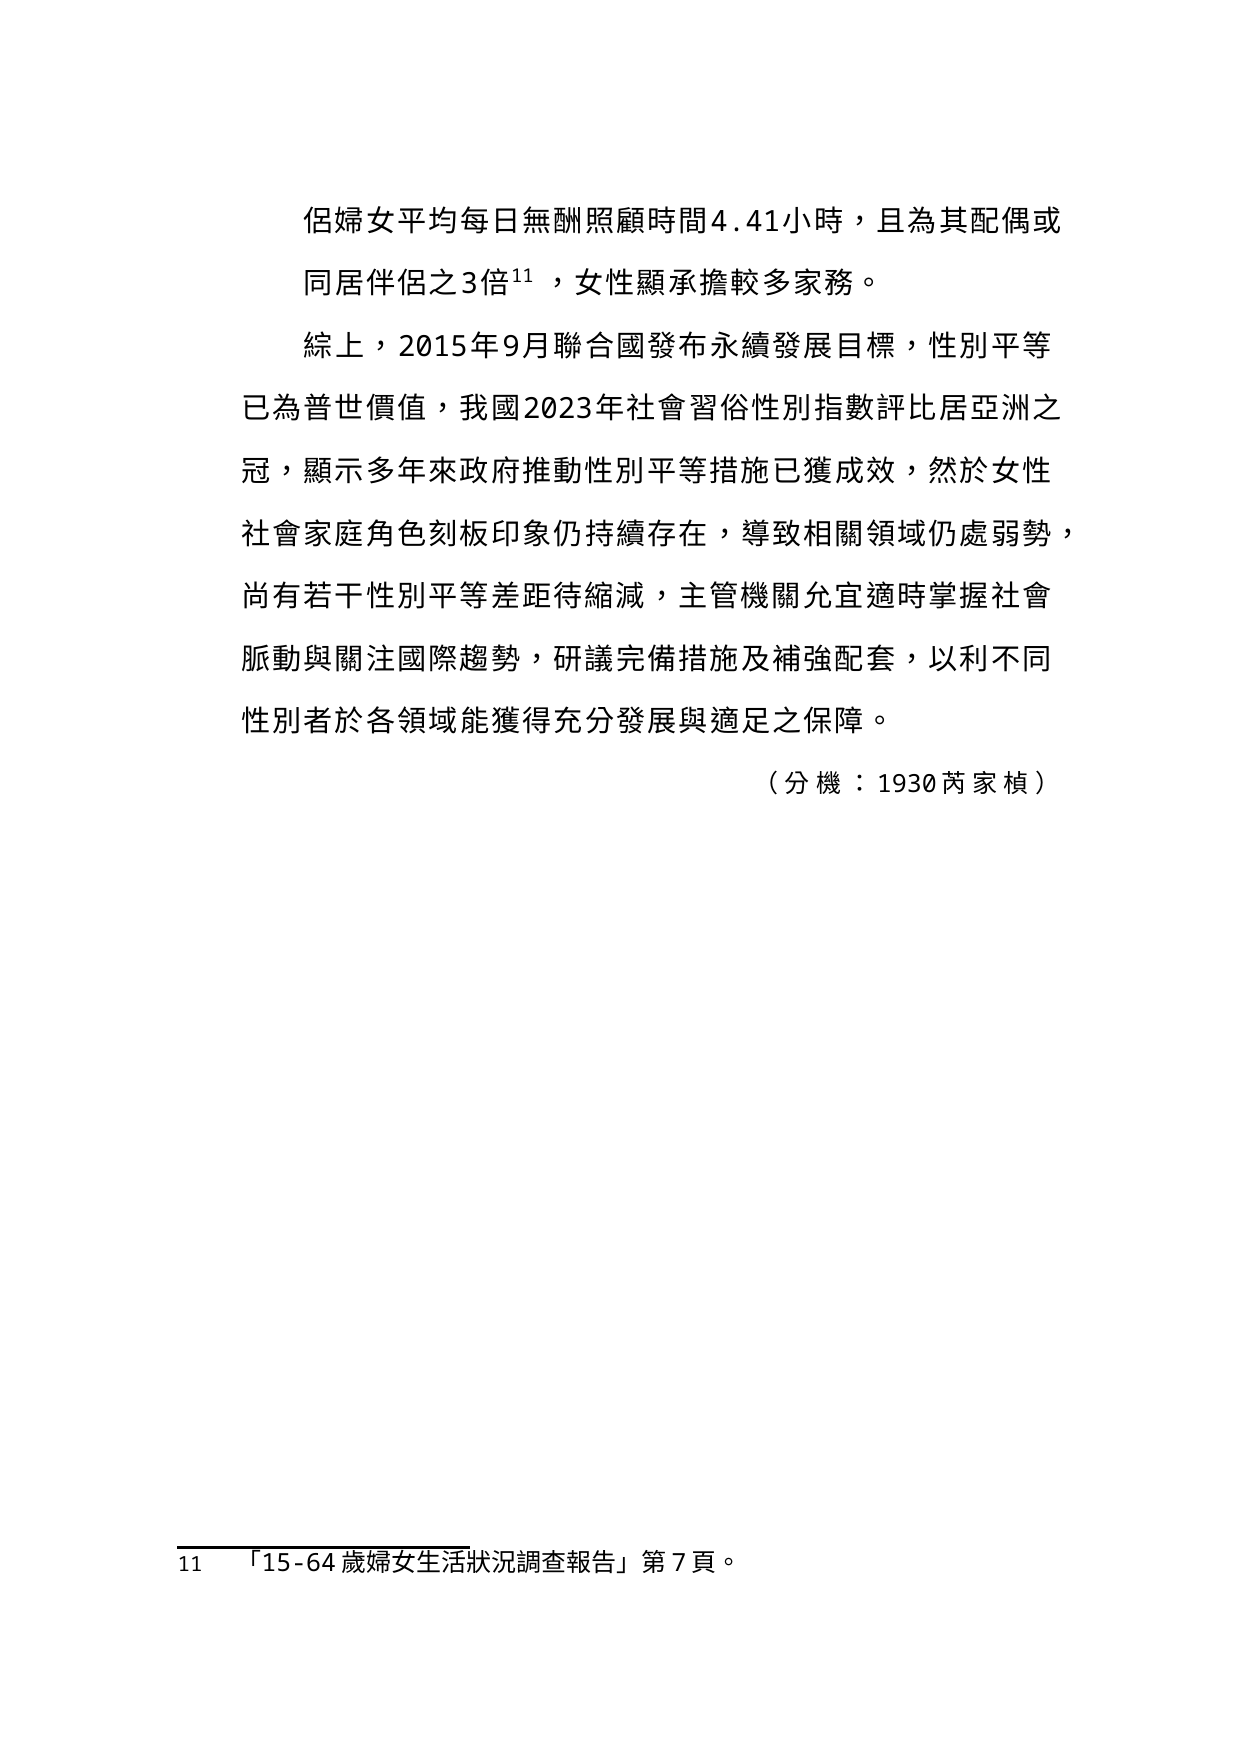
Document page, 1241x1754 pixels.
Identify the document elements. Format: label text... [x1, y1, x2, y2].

text 綜上，2015年9月聯合國發布永續發展目標，性別平等已為普世價值，我國2023年社會習俗性別指數評比居亞洲之冠，顯示多年來政府推動性別平等措施已獲成效，然於女性社會家庭角色刻板印象仍持續存在，導致相關領域仍處弱勢，尚有若干性別平等差距待縮減，主管機關允宜適時掌握社會脈動與關注國際趨勢，研議完備措施及補強配套，以利不同性別者於各領域能獲得充分發展與適足之保障。 [236, 302, 1063, 740]
text 3.家務分配存有性別不平等：據聯合國婦女署之調查研究，在嚴重特殊傳染性肺炎(以下簡稱COVID-19)發生之前，女性平均每週投入無償育兒時間比男性多6小時，而COVID-19期間則擴大至7.7小時；而我國女性亦面臨無償家事勞動之不平等，依據衛生福利部108年提出「15-64歲婦女生活狀況調查報告」之調查結果，婦女平均每日無酬照顧時間3.18小時，其中有配偶或同居伴侶婦女平均每日無酬照顧時間4.41小時，且為其配偶或同居伴侶之3倍，女性顯承擔較多家務。 [266, 177, 1063, 302]
text （分機：1930芮家楨） [177, 740, 1063, 802]
text 「15-64歲婦女生活狀況調查報告」第7頁。 [177, 1548, 1063, 1577]
